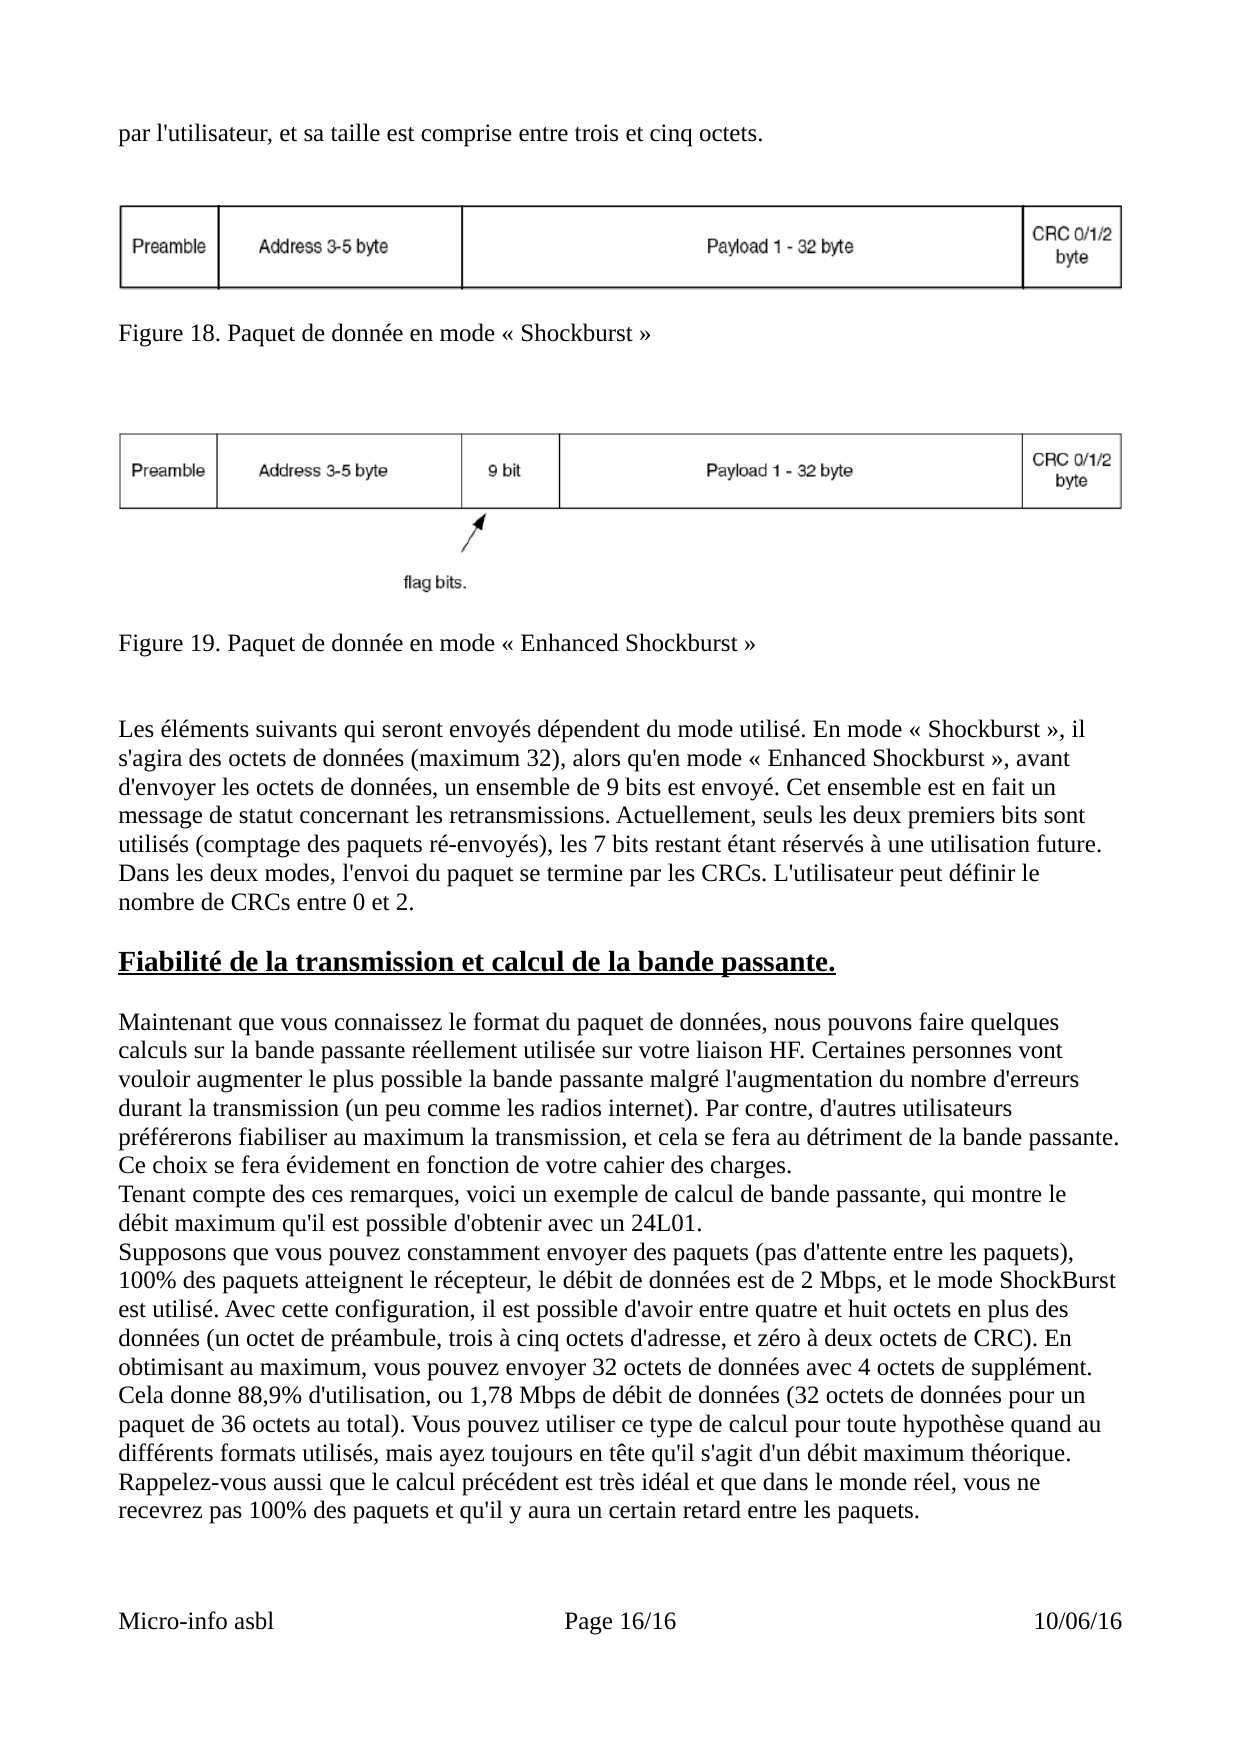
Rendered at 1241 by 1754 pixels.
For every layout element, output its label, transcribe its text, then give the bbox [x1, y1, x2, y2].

text Maintenant que vous connaissez le format du paquet de données, nous pouvons faire quelques calculs sur la bande passante réellement utilisée sur votre liaison HF. Certaines personnes vont vouloir augmenter le plus possible la bande passante malgré l'augmentation du nombre d'erreurs durant la transmission (un peu comme les radios internet). Par contre, d'autres utilisateurs préférerons fiabiliser au maximum la transmission, et cela se fera au détriment de la bande passante. Ce choix se fera évidement en fonction de votre cahier des charges. [118, 1007, 1122, 1179]
picture [118, 204, 1123, 290]
text Figure 19. Paquet de donnée en mode « Enhanced Shockburst » [118, 628, 1122, 657]
text Supposons que vous pouvez constamment envoyer des paquets (pas d'attente entre les paquets), 100% des paquets atteignent le récepteur, le débit de données est de 2 Mbps, et le mode ShockBurst est utilisé. Avec cette configuration, il est possible d'avoir entre quatre et huit octets en plus des données (un octet de préambule, trois à cinq octets d'adresse, et zéro à deux octets de CRC). En obtimisant au maximum, vous pouvez envoyer 32 octets de données avec 4 octets de supplément. [118, 1237, 1122, 1380]
text Tenant compte des ces remarques, voici un exemple de calcul de bande passante, qui montre le débit maximum qu'il est possible d'obtenir avec un 24L01. [118, 1179, 1122, 1237]
text Figure 18. Paquet de donnée en mode « Shockburst » [118, 318, 1122, 347]
text Dans les deux modes, l'envoi du paquet se termine par les CRCs. L'utilisateur peut définir le nombre de CRCs entre 0 et 2. [118, 858, 1122, 916]
text Fiabilité de la transmission et calcul de la bande passante. [118, 944, 1122, 978]
text Cela donne 88,9% d'utilisation, ou 1,78 Mbps de débit de données (32 octets de données pour un paquet de 36 octets au total). Vous pouvez utiliser ce type de calcul pour toute hypothèse quand au différents formats utilisés, mais ayez toujours en tête qu'il s'agit d'un débit maximum théorique. Rappelez-vous aussi que le calcul précédent est très idéal et que dans le monde réel, vous ne recevrez pas 100% des paquets et qu'il y aura un certain retard entre les paquets. [118, 1380, 1122, 1524]
text Les éléments suivants qui seront envoyés dépendent du mode utilisé. En mode « Shockburst », il s'agira des octets de données (maximum 32), alors qu'en mode « Enhanced Shockburst », avant d'envoyer les octets de données, un ensemble de 9 bits est envoyé. Cet ensemble est en fait un message de statut concernant les retransmissions. Actuellement, seuls les deux premiers bits sont utilisés (comptage des paquets ré-envoyés), les 7 bits restant étant réservés à une utilisation future. [118, 714, 1122, 858]
text par l'utilisateur, et sa taille est comprise entre trois et cinq octets. [118, 118, 1122, 147]
picture [118, 433, 1123, 600]
